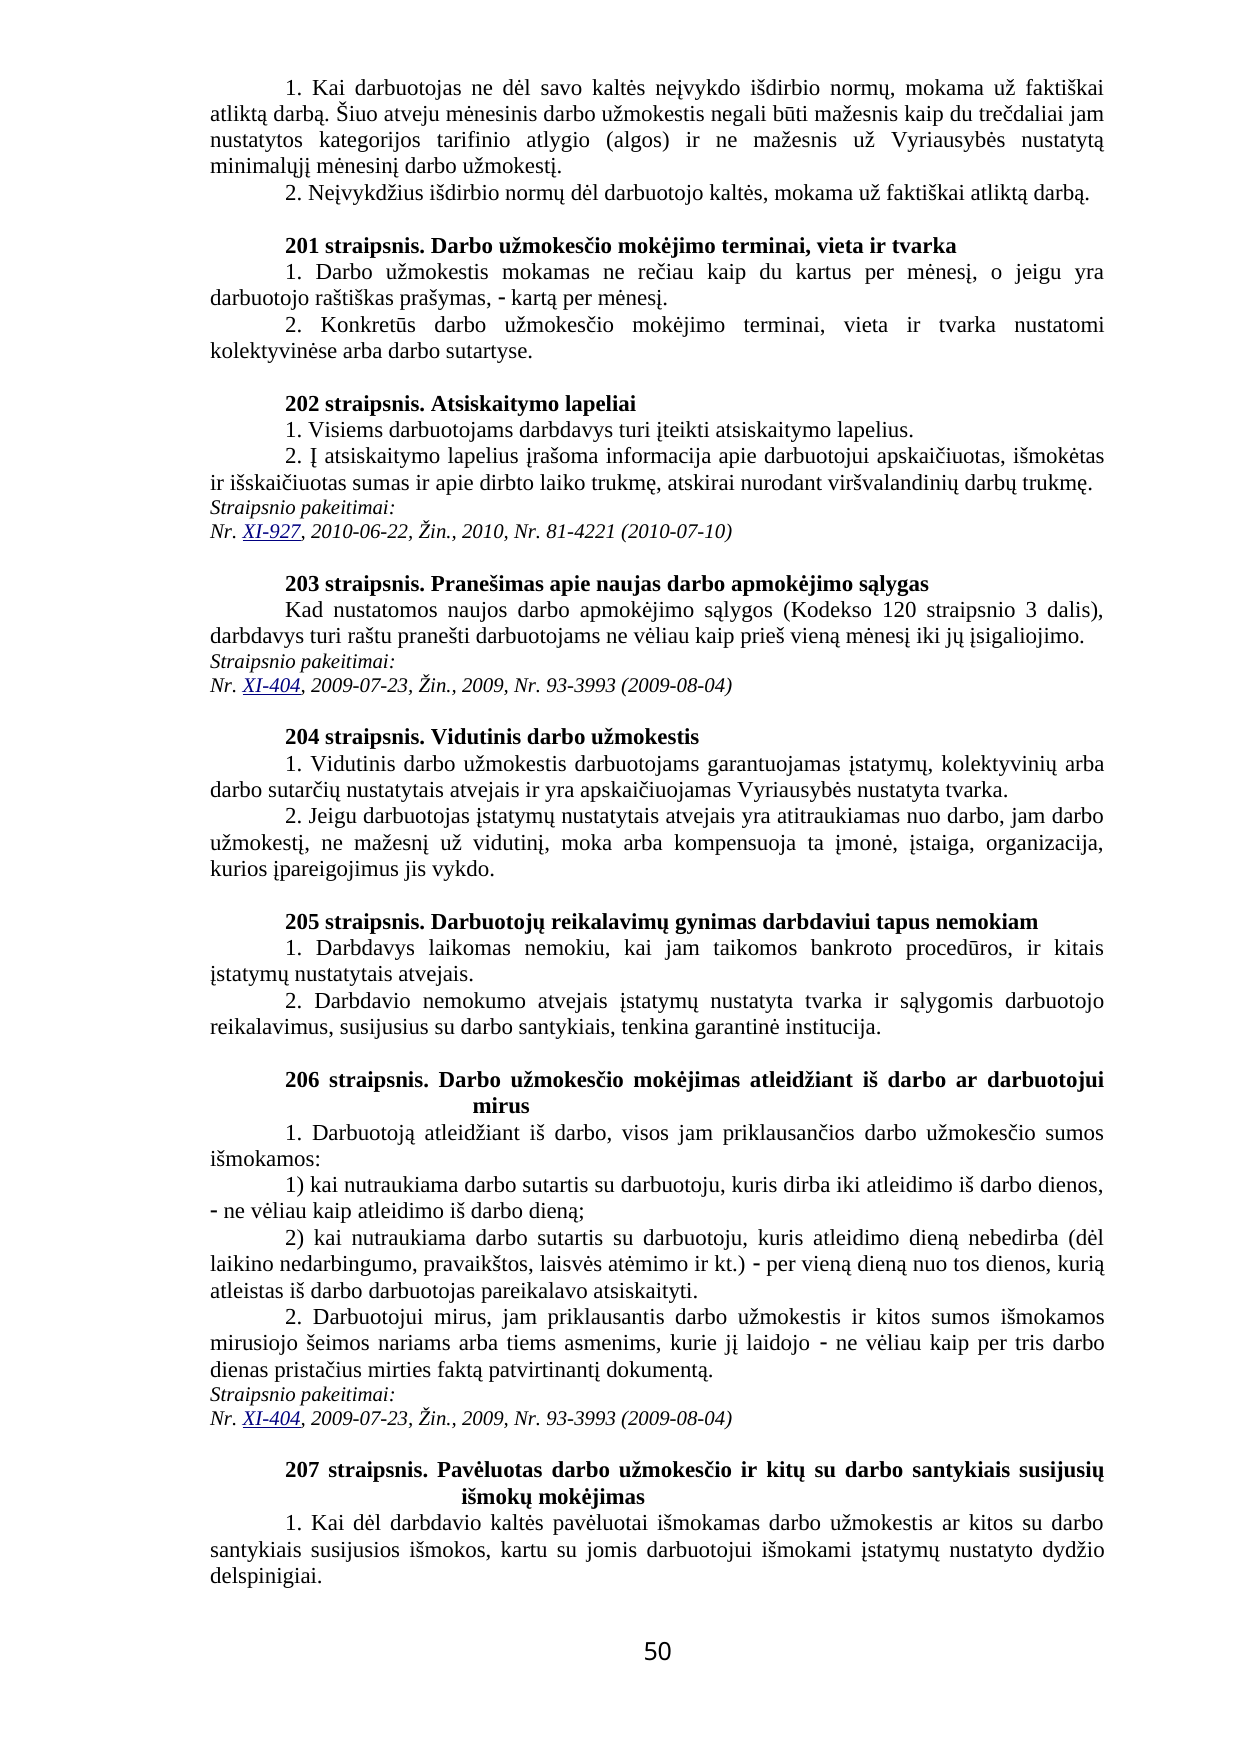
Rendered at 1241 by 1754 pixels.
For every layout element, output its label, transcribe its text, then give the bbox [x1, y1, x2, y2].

text 204 straipsnis. Vidutinis darbo užmokestis [210, 723, 1106, 749]
text 1. Kai darbuotojas ne dėl savo kaltės neįvykdo išdirbio normų, mokama už faktiškai atliktą darbą. Šiuo atveju mėnesinis darbo užmokestis negali būti mažesnis kaip du trečdaliai jam nustatytos kategorijos tarifinio atlygio (algos) ir ne mažesnis už Vyriausybės nustatytą minimalųjį mėnesinį darbo užmokestį. [210, 73, 1106, 179]
text 2. Darbuotojui mirus, jam priklausantis darbo užmokestis ir kitos sumos išmokamos mirusiojo šeimos nariams arba tiems asmenims, kurie jį laidojo  ne vėliau kaip per tris darbo dienas pristačius mirties faktą patvirtinantį dokumentą. [210, 1303, 1106, 1382]
text 2. Jeigu darbuotojas įstatymų nustatytais atvejais yra atitraukiamas nuo darbo, jam darbo užmokestį, ne mažesnį už vidutinį, moka arba kompensuoja ta įmonė, įstaiga, organizacija, kurios įpareigojimus jis vykdo. [210, 802, 1106, 881]
text 206 straipsnis. Darbo užmokesčio mokėjimas atleidžiant iš darbo ar darbuotojui mirus [285, 1066, 1106, 1118]
text 1. Vidutinis darbo užmokestis darbuotojams garantuojamas įstatymų, kolektyvinių arba darbo sutarčių nustatytais atvejais ir yra apskaičiuojamas Vyriausybės nustatyta tvarka. [210, 749, 1106, 802]
text Nr. XI-404, 2009-07-23, Žin., 2009, Nr. 93-3993 (2009-08-04) [210, 673, 1106, 697]
text 2. Į atsiskaitymo lapelius įrašoma informacija apie darbuotojui apskaičiuotas, išmokėtas ir išskaičiuotas sumas ir apie dirbto laiko trukmę, atskirai nurodant viršvalandinių darbų trukmę. [210, 442, 1106, 495]
text Kad nustatomos naujos darbo apmokėjimo sąlygos (Kodekso 120 straipsnio 3 dalis), darbdavys turi raštu pranešti darbuotojams ne vėliau kaip prieš vieną mėnesį iki jų įsigaliojimo. [210, 596, 1106, 649]
text Straipsnio pakeitimai: [210, 1382, 1106, 1406]
text 1) kai nutraukiama darbo sutartis su darbuotoju, kuris dirba iki atleidimo iš darbo dienos,  ne vėliau kaip atleidimo iš darbo dieną; [210, 1171, 1106, 1224]
text 202 straipsnis. Atsiskaitymo lapeliai [210, 390, 1106, 416]
text Straipsnio pakeitimai: [210, 495, 1106, 519]
text Nr. XI-927, 2010-06-22, Žin., 2010, Nr. 81-4221 (2010-07-10) [210, 519, 1106, 543]
text 1. Visiems darbuotojams darbdavys turi įteikti atsiskaitymo lapelius. [210, 416, 1106, 442]
text 1. Kai dėl darbdavio kaltės pavėluotai išmokamas darbo užmokestis ar kitos su darbo santykiais susijusios išmokos, kartu su jomis darbuotojui išmokami įstatymų nustatyto dydžio delspinigiai. [210, 1509, 1106, 1588]
text 2. Neįvykdžius išdirbio normų dėl darbuotojo kaltės, mokama už faktiškai atliktą darbą. [210, 179, 1106, 205]
text 1. Darbo užmokestis mokamas ne rečiau kaip du kartus per mėnesį, o jeigu yra darbuotojo raštiškas prašymas,  kartą per mėnesį. [210, 258, 1106, 311]
text 2) kai nutraukiama darbo sutartis su darbuotoju, kuris atleidimo dieną nebedirba (dėl laikino nedarbingumo, pravaikštos, laisvės atėmimo ir kt.)  per vieną dieną nuo tos dienos, kurią atleistas iš darbo darbuotojas pareikalavo atsiskaityti. [210, 1224, 1106, 1303]
text 203 straipsnis. Pranešimas apie naujas darbo apmokėjimo sąlygas [210, 570, 1106, 596]
text 205 straipsnis. Darbuotojų reikalavimų gynimas darbdaviui tapus nemokiam [285, 908, 1106, 934]
text 2. Darbdavio nemokumo atvejais įstatymų nustatyta tvarka ir sąlygomis darbuotojo reikalavimus, susijusius su darbo santykiais, tenkina garantinė institucija. [210, 987, 1106, 1039]
text 1. Darbdavys laikomas nemokiu, kai jam taikomos bankroto procedūros, ir kitais įstatymų nustatytais atvejais. [210, 934, 1106, 987]
text 207 straipsnis. Pavėluotas darbo užmokesčio ir kitų su darbo santykiais susijusių išmokų mokėjimas [285, 1457, 1106, 1509]
text 201 straipsnis. Darbo užmokesčio mokėjimo terminai, vieta ir tvarka [210, 232, 1106, 258]
text 1. Darbuotoją atleidžiant iš darbo, visos jam priklausančios darbo užmokesčio sumos išmokamos: [210, 1118, 1106, 1171]
text Straipsnio pakeitimai: [210, 649, 1106, 673]
text Nr. XI-404, 2009-07-23, Žin., 2009, Nr. 93-3993 (2009-08-04) [210, 1406, 1106, 1430]
text 2. Konkretūs darbo užmokesčio mokėjimo terminai, vieta ir tvarka nustatomi kolektyvinėse arba darbo sutartyse. [210, 311, 1106, 363]
